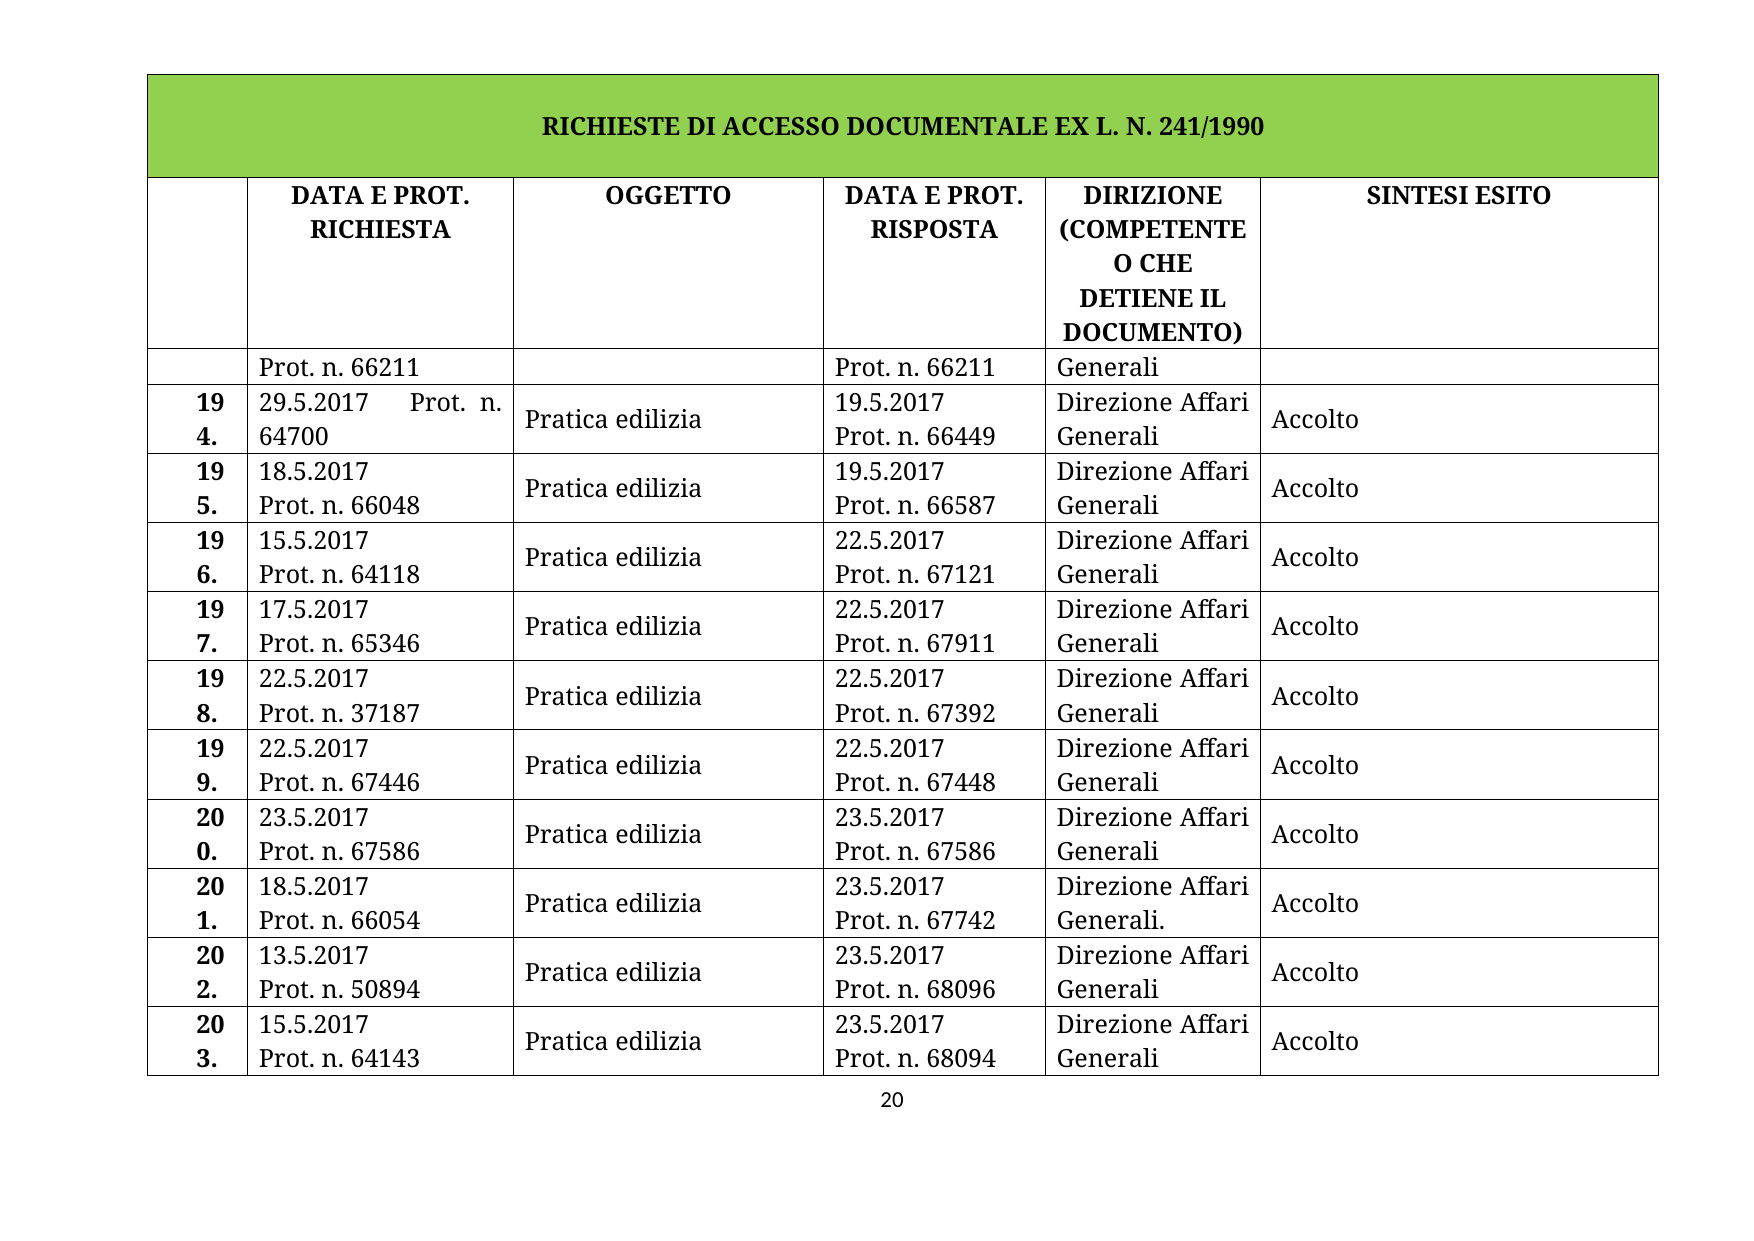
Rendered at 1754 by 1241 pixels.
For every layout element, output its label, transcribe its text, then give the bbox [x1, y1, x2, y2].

table_cell 22.5.2017 Prot. n. 37187 [248, 661, 513, 729]
table_cell 18.5.2017 Prot. n. 66048 [248, 454, 513, 522]
table_cell Accolto [1261, 385, 1658, 453]
table_cell 23.5.2017 Prot. n. 68094 [824, 1007, 1045, 1075]
table_cell Pratica edilizia [514, 938, 823, 1006]
table_cell OGGETTO [514, 178, 823, 348]
table_cell [1261, 349, 1658, 383]
table_cell [148, 523, 247, 591]
table_cell Pratica edilizia [514, 385, 823, 453]
table_cell 29.5.2017 Prot. n. 64700 [248, 385, 513, 453]
table_cell SINTESI ESITO [1261, 178, 1658, 348]
table_cell 22.5.2017 Prot. n. 67392 [824, 661, 1045, 729]
table_cell Direzione Affari Generali. [1046, 869, 1260, 937]
table_cell Direzione Affari Generali [1046, 730, 1260, 798]
table_cell 18.5.2017 Prot. n. 66054 [248, 869, 513, 937]
table_cell Accolto [1261, 523, 1658, 591]
table_cell Pratica edilizia [514, 592, 823, 660]
table_cell [148, 385, 247, 453]
table_cell Generali [1046, 349, 1260, 383]
table_cell [148, 730, 247, 798]
table_cell Pratica edilizia [514, 869, 823, 937]
table_cell Pratica edilizia [514, 1007, 823, 1075]
table_cell Direzione Affari Generali [1046, 592, 1260, 660]
table_cell 22.5.2017 Prot. n. 67446 [248, 730, 513, 798]
table_cell Accolto [1261, 869, 1658, 937]
table_cell 13.5.2017 Prot. n. 50894 [248, 938, 513, 1006]
table_cell Accolto [1261, 938, 1658, 1006]
table_cell DATA E PROT. RISPOSTA [824, 178, 1045, 348]
table_cell [148, 178, 247, 348]
table_cell Prot. n. 66211 [824, 349, 1045, 383]
table_cell 17.5.2017 Prot. n. 65346 [248, 592, 513, 660]
table_cell [148, 454, 247, 522]
table_cell 23.5.2017 Prot. n. 68096 [824, 938, 1045, 1006]
table_cell [514, 349, 823, 383]
table_cell Accolto [1261, 454, 1658, 522]
table_cell [148, 661, 247, 729]
table_cell 23.5.2017 Prot. n. 67586 [248, 800, 513, 868]
table_cell [148, 869, 247, 937]
table_cell 22.5.2017 Prot. n. 67448 [824, 730, 1045, 798]
table_cell DIRIZIONE (COMPETENTE O CHE DETIENE IL DOCUMENTO) [1046, 178, 1260, 348]
table_cell 22.5.2017 Prot. n. 67911 [824, 592, 1045, 660]
table_cell Prot. n. 66211 [248, 349, 513, 383]
table_cell [148, 938, 247, 1006]
table_cell Accolto [1261, 592, 1658, 660]
table_cell Direzione Affari Generali [1046, 938, 1260, 1006]
table_cell 15.5.2017 Prot. n. 64143 [248, 1007, 513, 1075]
table_cell Direzione Affari Generali [1046, 523, 1260, 591]
table_cell 19.5.2017 Prot. n. 66449 [824, 385, 1045, 453]
table_cell Direzione Affari Generali [1046, 661, 1260, 729]
table_cell Pratica edilizia [514, 454, 823, 522]
table_cell DATA E PROT. RICHIESTA [248, 178, 513, 348]
table_cell Pratica edilizia [514, 730, 823, 798]
table_cell Direzione Affari Generali [1046, 385, 1260, 453]
table_cell Direzione Affari Generali [1046, 800, 1260, 868]
table_cell 15.5.2017 Prot. n. 64118 [248, 523, 513, 591]
table_cell Accolto [1261, 800, 1658, 868]
table_cell Accolto [1261, 661, 1658, 729]
table_cell 23.5.2017 Prot. n. 67742 [824, 869, 1045, 937]
table_cell Direzione Affari Generali [1046, 454, 1260, 522]
table_cell Pratica edilizia [514, 661, 823, 729]
table_cell [148, 1007, 247, 1075]
table_cell 23.5.2017 Prot. n. 67586 [824, 800, 1045, 868]
table_cell 19.5.2017 Prot. n. 66587 [824, 454, 1045, 522]
table_cell Direzione Affari Generali [1046, 1007, 1260, 1075]
table_cell [148, 592, 247, 660]
table_cell [148, 349, 247, 383]
table_cell Accolto [1261, 730, 1658, 798]
table_header RICHIESTE DI ACCESSO DOCUMENTALE EX L. N. 241/1990 [148, 75, 1658, 177]
table_cell Pratica edilizia [514, 523, 823, 591]
table_cell [148, 800, 247, 868]
table_cell Accolto [1261, 1007, 1658, 1075]
table_cell 22.5.2017 Prot. n. 67121 [824, 523, 1045, 591]
table_cell Pratica edilizia [514, 800, 823, 868]
